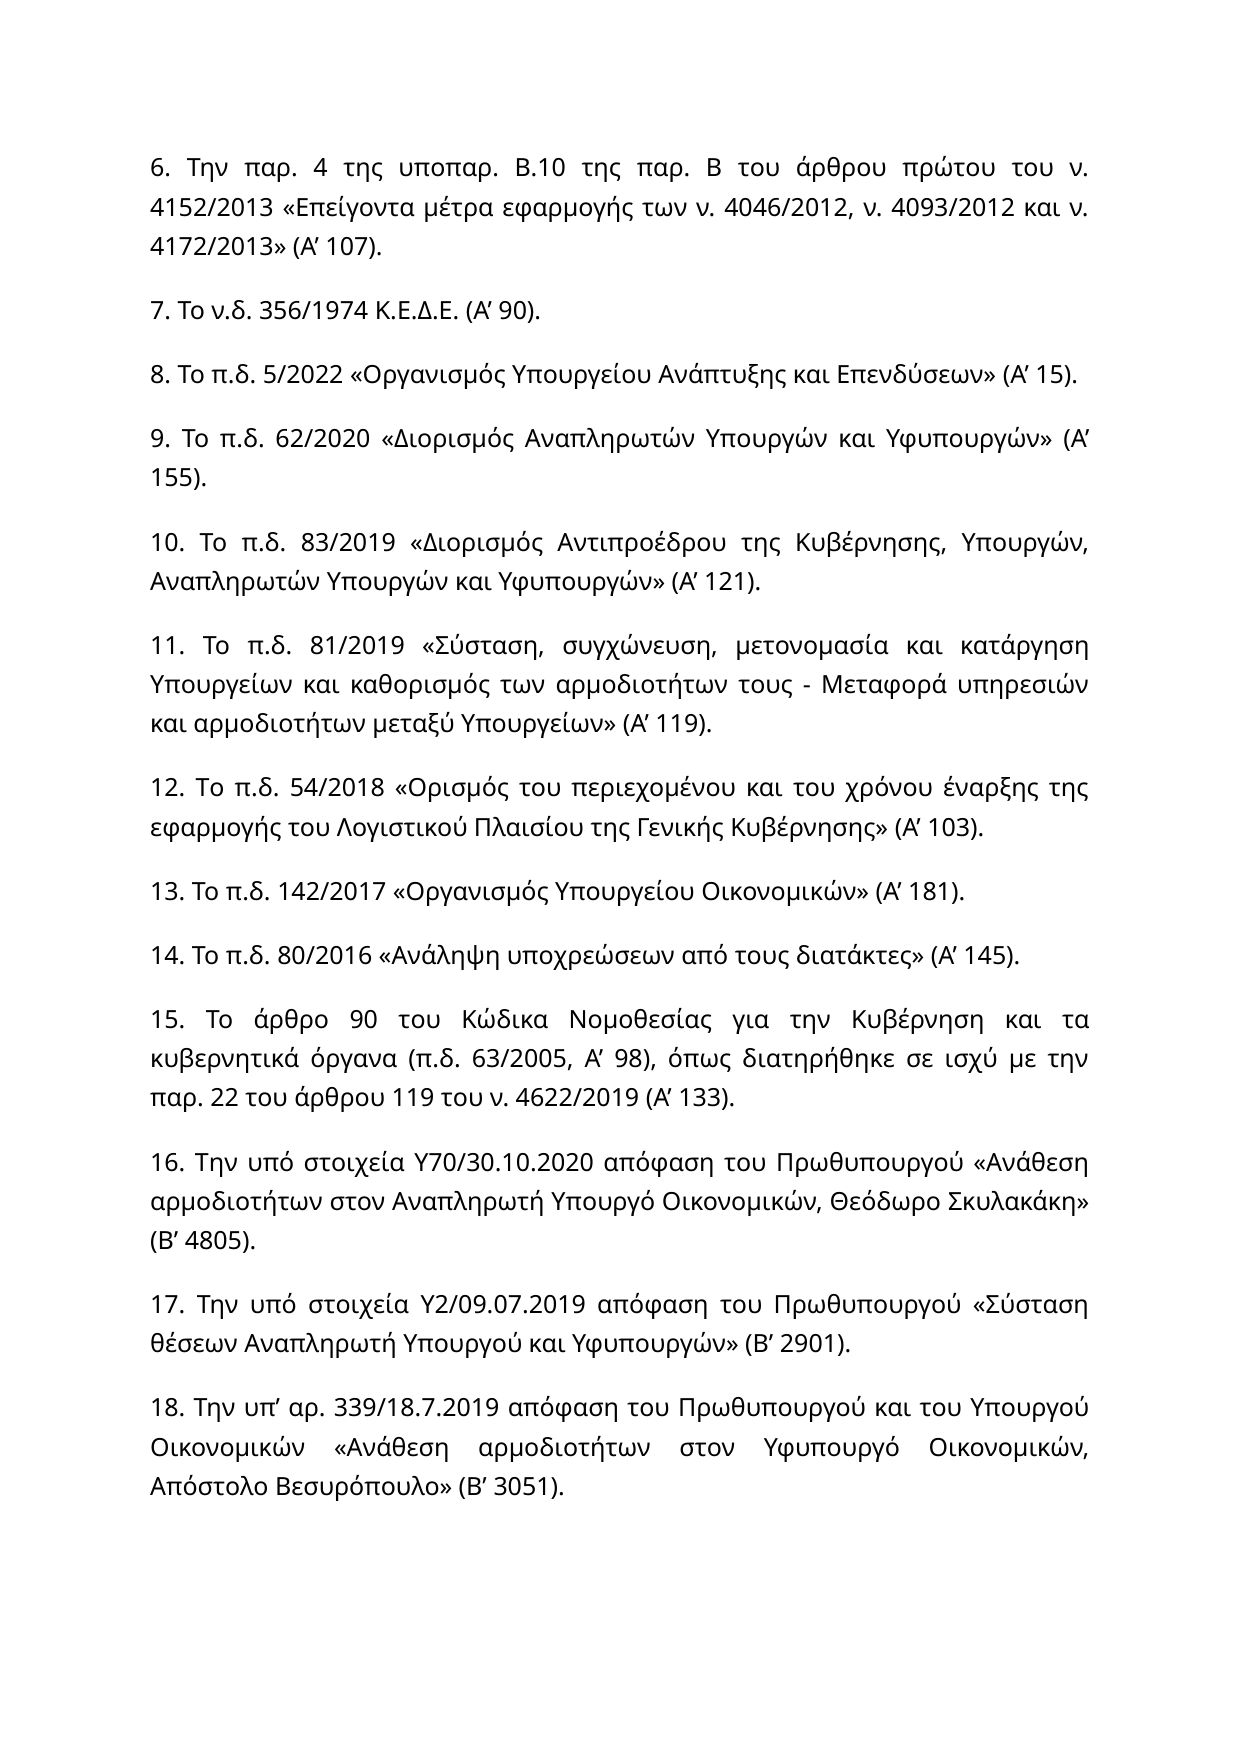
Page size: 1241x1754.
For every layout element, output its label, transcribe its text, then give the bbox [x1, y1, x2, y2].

text 6. Την παρ. 4 της υποπαρ. Β.10 της παρ. Β του άρθρου πρώτου του ν. 4152/2013 «Επείγοντα μέτρα εφαρμογής των ν. 4046/2012, ν. 4093/2012 και ν. 4172/2013» (Α’ 107). [150, 150, 1090, 262]
text 13. Το π.δ. 142/2017 «Οργανισμός Υπουργείου Οικονομικών» (Α’ 181). [150, 873, 1090, 907]
text 16. Tην υπό στοιχεία Y70/30.10.2020 απόφαση του Πρωθυπουργού «Ανάθεση αρμοδιοτήτων στον Αναπληρωτή Υπουργό Οικονομικών, Θεόδωρο Σκυλακάκη» (Β’ 4805). [150, 1144, 1090, 1257]
text 9. Το π.δ. 62/2020 «Διορισμός Αναπληρωτών Υπουργών και Υφυπουργών» (Α’ 155). [150, 421, 1090, 494]
text 10. Το π.δ. 83/2019 «Διορισμός Αντιπροέδρου της Κυβέρνησης, Υπουργών, Αναπληρωτών Υπουργών και Υφυπουργών» (Α’ 121). [150, 524, 1090, 597]
text 8. Το π.δ. 5/2022 «Οργανισμός Υπουργείου Ανάπτυξης και Επενδύσεων» (Α’ 15). [150, 357, 1090, 391]
text 7. Το ν.δ. 356/1974 Κ.Ε.Δ.Ε. (Α’ 90). [150, 292, 1090, 327]
text 18. Την υπ’ αρ. 339/18.7.2019 απόφαση του Πρωθυπουργού και του Υπουργού Οικονομικών «Ανάθεση αρμοδιοτήτων στον Υφυπουργό Οικονομικών, Απόστολο Βεσυρόπουλο» (Β’ 3051). [150, 1390, 1090, 1502]
text 14. Το π.δ. 80/2016 «Ανάληψη υποχρεώσεων από τους διατάκτες» (Α’ 145). [150, 937, 1090, 972]
text 12. Τo π.δ. 54/2018 «Ορισμός του περιεχομένου και του χρόνου έναρξης της εφαρμογής του Λογιστικού Πλαισίου της Γενικής Κυβέρνησης» (Α’ 103). [150, 770, 1090, 843]
text 15. Το άρθρο 90 του Κώδικα Νομοθεσίας για την Κυβέρνηση και τα κυβερνητικά όργανα (π.δ. 63/2005, Α’ 98), όπως διατηρήθηκε σε ισχύ με την παρ. 22 του άρθρου 119 του ν. 4622/2019 (Α’ 133). [150, 1002, 1090, 1114]
text 17. Την υπό στοιχεία Υ2/09.07.2019 απόφαση του Πρωθυπουργού «Σύσταση θέσεων Αναπληρωτή Υπουργού και Υφυπουργών» (Β’ 2901). [150, 1287, 1090, 1360]
text 11. Το π.δ. 81/2019 «Σύσταση, συγχώνευση, μετονομασία και κατάργηση Υπουργείων και καθορισμός των αρμοδιοτήτων τους - Μεταφορά υπηρεσιών και αρμοδιοτήτων μεταξύ Υπουργείων» (Α’ 119). [150, 627, 1090, 740]
